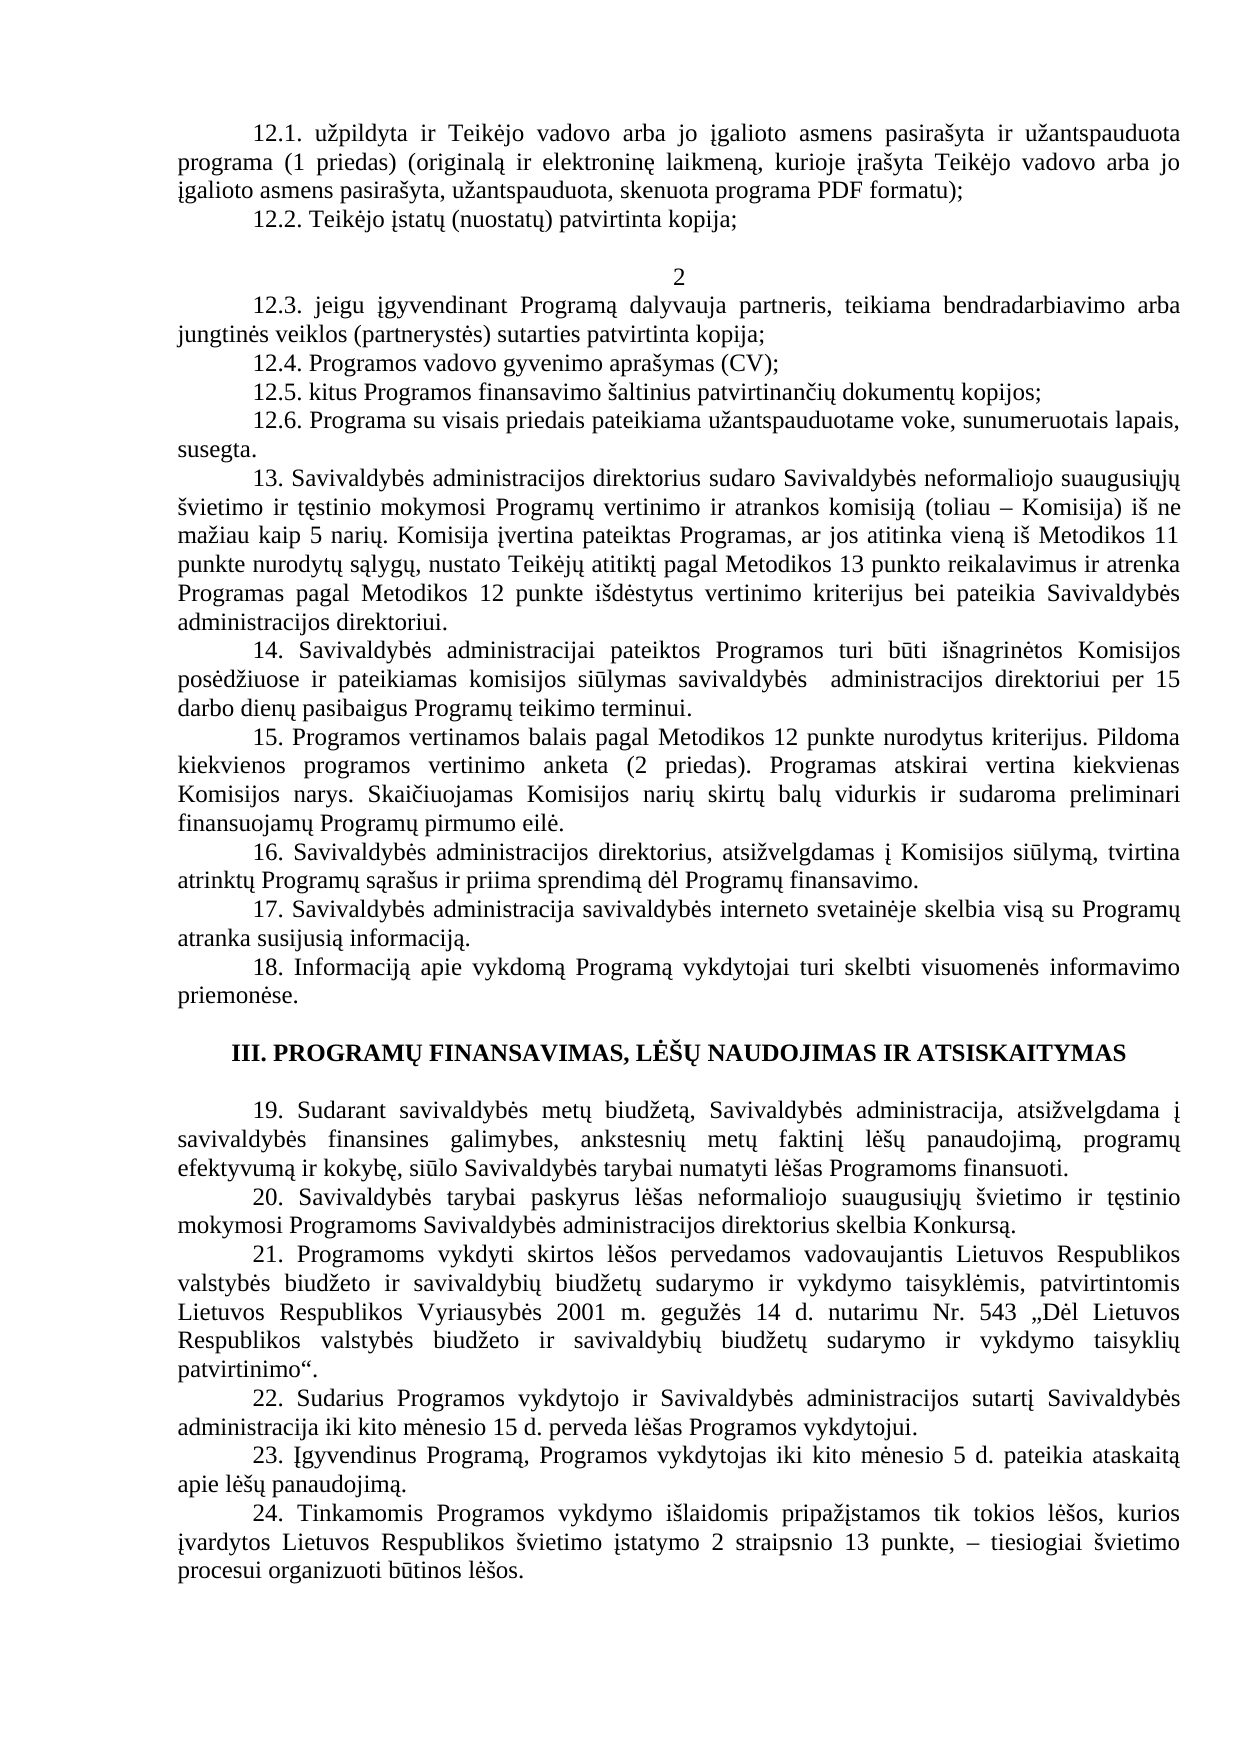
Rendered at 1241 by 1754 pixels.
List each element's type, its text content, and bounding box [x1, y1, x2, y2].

text 12.1. užpildyta ir Teikėjo vadovo arba jo įgalioto asmens pasirašyta ir užantspauduota programa (1 priedas) (originalą ir elektroninę laikmeną, kurioje įrašyta Teikėjo vadovo arba jo įgalioto asmens pasirašyta, užantspauduota, skenuota programa PDF formatu); [177, 118, 1181, 204]
text 12.6. Programa su visais priedais pateikiama užantspauduotame voke, sunumeruotais lapais, susegta. [177, 406, 1181, 463]
text 19. Sudarant savivaldybės metų biudžetą, Savivaldybės administracija, atsižvelgdama į savivaldybės finansines galimybes, ankstesnių metų faktinį lėšų panaudojimą, programų efektyvumą ir kokybę, siūlo Savivaldybės tarybai numatyti lėšas Programoms finansuoti. [177, 1096, 1181, 1182]
text 17. Savivaldybės administracija savivaldybės interneto svetainėje skelbia visą su Programų atranka susijusią informaciją. [177, 894, 1181, 952]
text 14. Savivaldybės administracijai pateiktos Programos turi būti išnagrinėtos Komisijos posėdžiuose ir pateikiamas komisijos siūlymas savivaldybės administracijos direktoriui per 15 darbo dienų pasibaigus Programų teikimo terminui. [177, 636, 1181, 722]
text 12.4. Programos vadovo gyvenimo aprašymas (CV); [177, 348, 1181, 377]
text 2 [177, 262, 1181, 291]
text 12.2. Teikėjo įstatų (nuostatų) patvirtinta kopija; [177, 204, 1181, 233]
text 12.3. jeigu įgyvendinant Programą dalyvauja partneris, teikiama bendradarbiavimo arba jungtinės veiklos (partnerystės) sutarties patvirtinta kopija; [177, 291, 1181, 348]
text 22. Sudarius Programos vykdytojo ir Savivaldybės administracijos sutartį Savivaldybės administracija iki kito mėnesio 15 d. perveda lėšas Programos vykdytojui. [177, 1383, 1181, 1441]
text 18. Informaciją apie vykdomą Programą vykdytojai turi skelbti visuomenės informavimo priemonėse. [177, 952, 1181, 1009]
text 16. Savivaldybės administracijos direktorius, atsižvelgdamas į Komisijos siūlymą, tvirtina atrinktų Programų sąrašus ir priima sprendimą dėl Programų finansavimo. [177, 837, 1181, 894]
text 24. Tinkamomis Programos vykdymo išlaidomis pripažįstamos tik tokios lėšos, kurios įvardytos Lietuvos Respublikos švietimo įstatymo 2 straipsnio 13 punkte, – tiesiogiai švietimo procesui organizuoti būtinos lėšos. [177, 1498, 1181, 1584]
text 13. Savivaldybės administracijos direktorius sudaro Savivaldybės neformaliojo suaugusiųjų švietimo ir tęstinio mokymosi Programų vertinimo ir atrankos komisiją (toliau – Komisija) iš ne mažiau kaip 5 narių. Komisija įvertina pateiktas Programas, ar jos atitinka vieną iš Metodikos 11 punkte nurodytų sąlygų, nustato Teikėjų atitiktį pagal Metodikos 13 punkto reikalavimus ir atrenka Programas pagal Metodikos 12 punkte išdėstytus vertinimo kriterijus bei pateikia Savivaldybės administracijos direktoriui. [177, 463, 1181, 636]
text III. PROGRAMŲ FINANSAVIMAS, LĖŠŲ NAUDOJIMAS IR ATSISKAITYMAS [177, 1038, 1181, 1067]
text 20. Savivaldybės tarybai paskyrus lėšas neformaliojo suaugusiųjų švietimo ir tęstinio mokymosi Programoms Savivaldybės administracijos direktorius skelbia Konkursą. [177, 1182, 1181, 1239]
text 21. Programoms vykdyti skirtos lėšos pervedamos vadovaujantis Lietuvos Respublikos valstybės biudžeto ir savivaldybių biudžetų sudarymo ir vykdymo taisyklėmis, patvirtintomis Lietuvos Respublikos Vyriausybės 2001 m. gegužės 14 d. nutarimu Nr. 543 „Dėl Lietuvos Respublikos valstybės biudžeto ir savivaldybių biudžetų sudarymo ir vykdymo taisyklių patvirtinimo“. [177, 1239, 1181, 1383]
text 23. Įgyvendinus Programą, Programos vykdytojas iki kito mėnesio 5 d. pateikia ataskaitą apie lėšų panaudojimą. [177, 1441, 1181, 1498]
text 15. Programos vertinamos balais pagal Metodikos 12 punkte nurodytus kriterijus. Pildoma kiekvienos programos vertinimo anketa (2 priedas). Programas atskirai vertina kiekvienas Komisijos narys. Skaičiuojamas Komisijos narių skirtų balų vidurkis ir sudaroma preliminari finansuojamų Programų pirmumo eilė. [177, 722, 1181, 837]
text 12.5. kitus Programos finansavimo šaltinius patvirtinančių dokumentų kopijos; [177, 377, 1181, 406]
